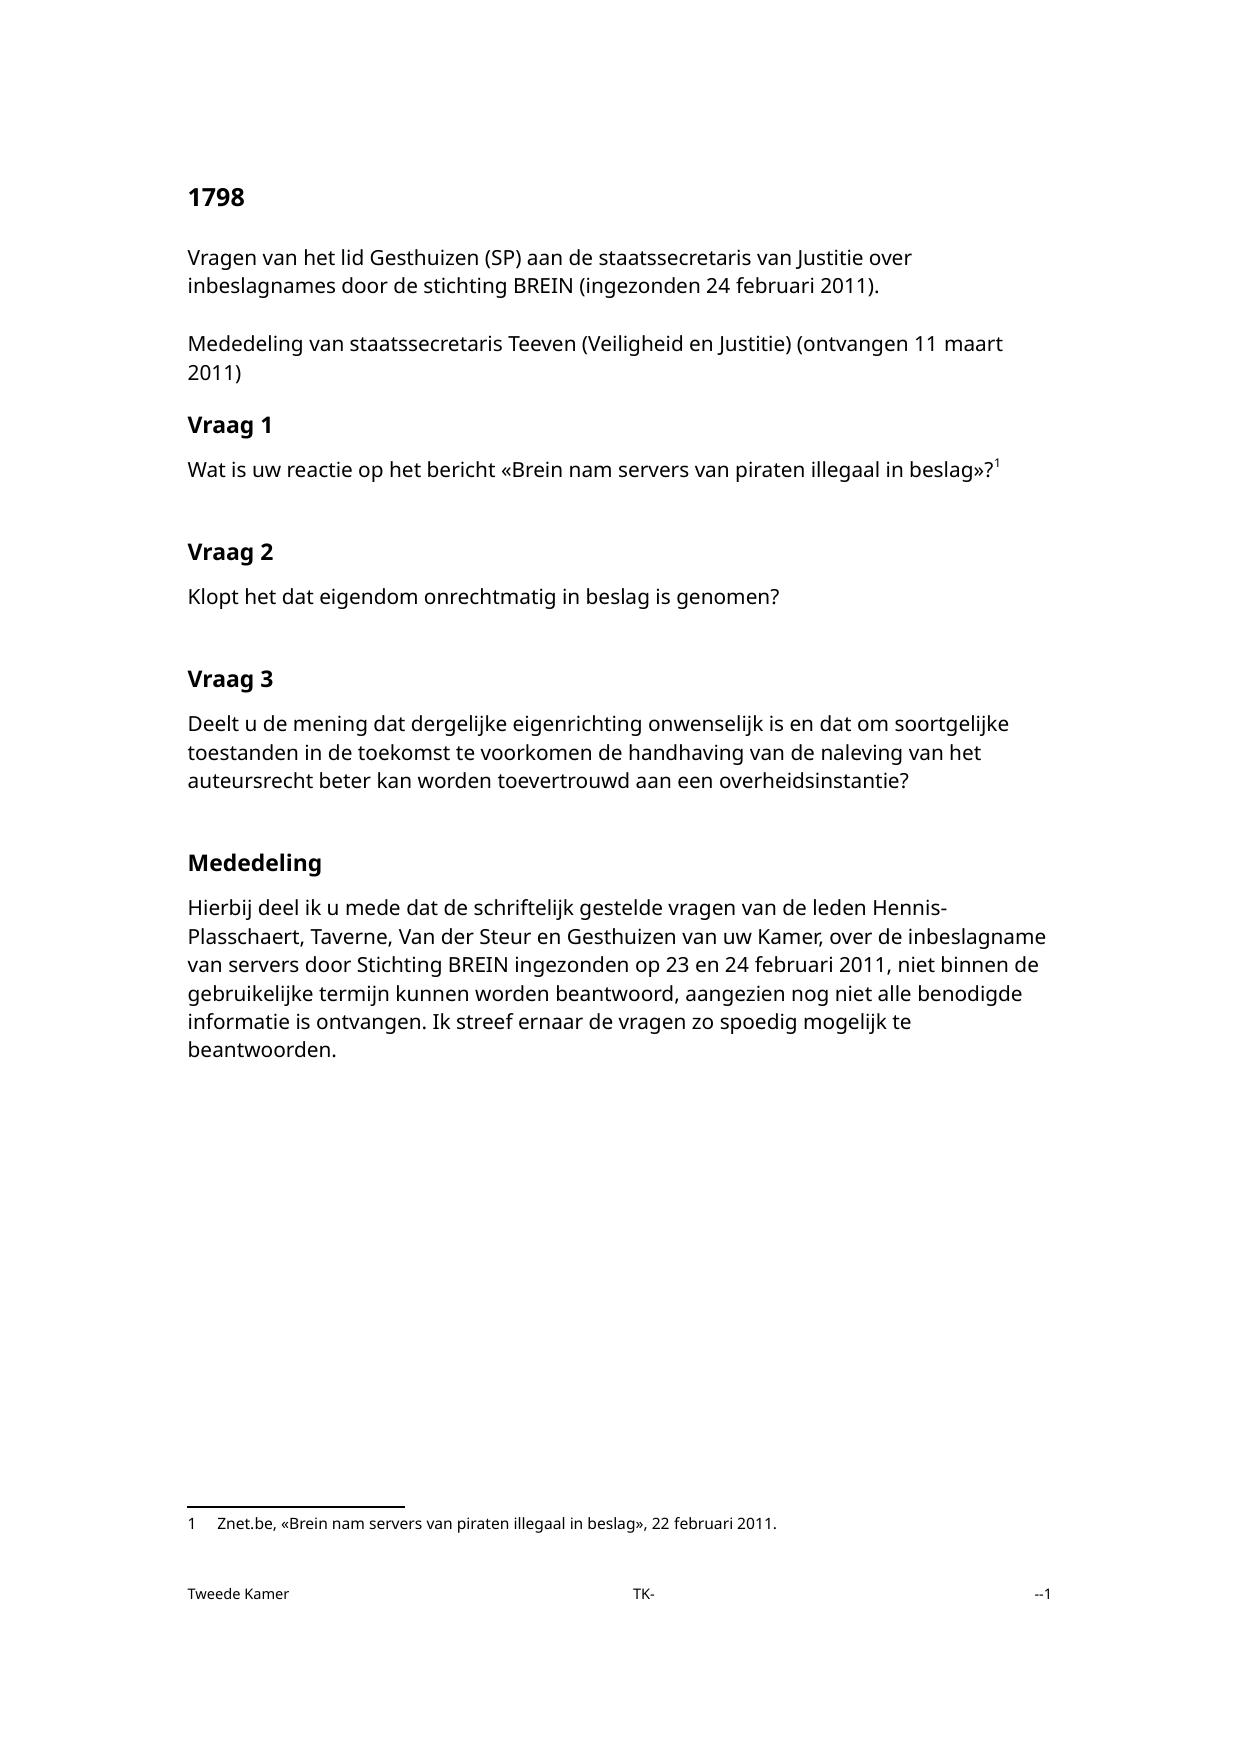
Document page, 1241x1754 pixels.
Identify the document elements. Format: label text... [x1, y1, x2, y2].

subtitle Mededeling [187, 847, 1053, 878]
text Wat is uw reactie op het bericht «Brein nam servers van piraten illegaal in beslag»? [187, 455, 1053, 483]
text Vragen van het lid Gesthuizen (SP) aan de staatssecretaris van Justitie over inbeslagnames door de stichting BREIN (ingezonden 24 februari 2011). [187, 243, 1053, 300]
text Znet.be, «Brein nam servers van piraten illegaal in beslag», 22 februari 2011. [187, 1506, 1053, 1534]
subtitle Vraag 2 [187, 536, 1053, 567]
text Hierbij deel ik u mede dat de schriftelijk gestelde vragen van de leden Hennis-Plasschaert, Taverne, Van der Steur en Gesthuizen van uw Kamer, over de inbeslagname van servers door Stichting BREIN ingezonden op 23 en 24 februari 2011, niet binnen de gebruikelijke termijn kunnen worden beantwoord, aangezien nog niet alle benodigde informatie is ontvangen. Ik streef ernaar de vragen zo spoedig mogelijk te beantwoorden. [187, 893, 1053, 1064]
text Mededeling van staatssecretaris Teeven (Veiligheid en Justitie) (ontvangen 11 maart 2011) [187, 329, 1053, 386]
subtitle Vraag 3 [187, 663, 1053, 694]
text Deelt u de mening dat dergelijke eigenrichting onwenselijk is en dat om soortgelijke toestanden in de toekomst te voorkomen de handhaving van de naleving van het auteursrecht beter kan worden toevertrouwd aan een overheidsinstantie? [187, 709, 1053, 795]
text Klopt het dat eigendom onrechtmatig in beslag is genomen? [187, 582, 1053, 611]
subtitle Vraag 1 [187, 409, 1053, 440]
text 1798 [187, 179, 1053, 213]
